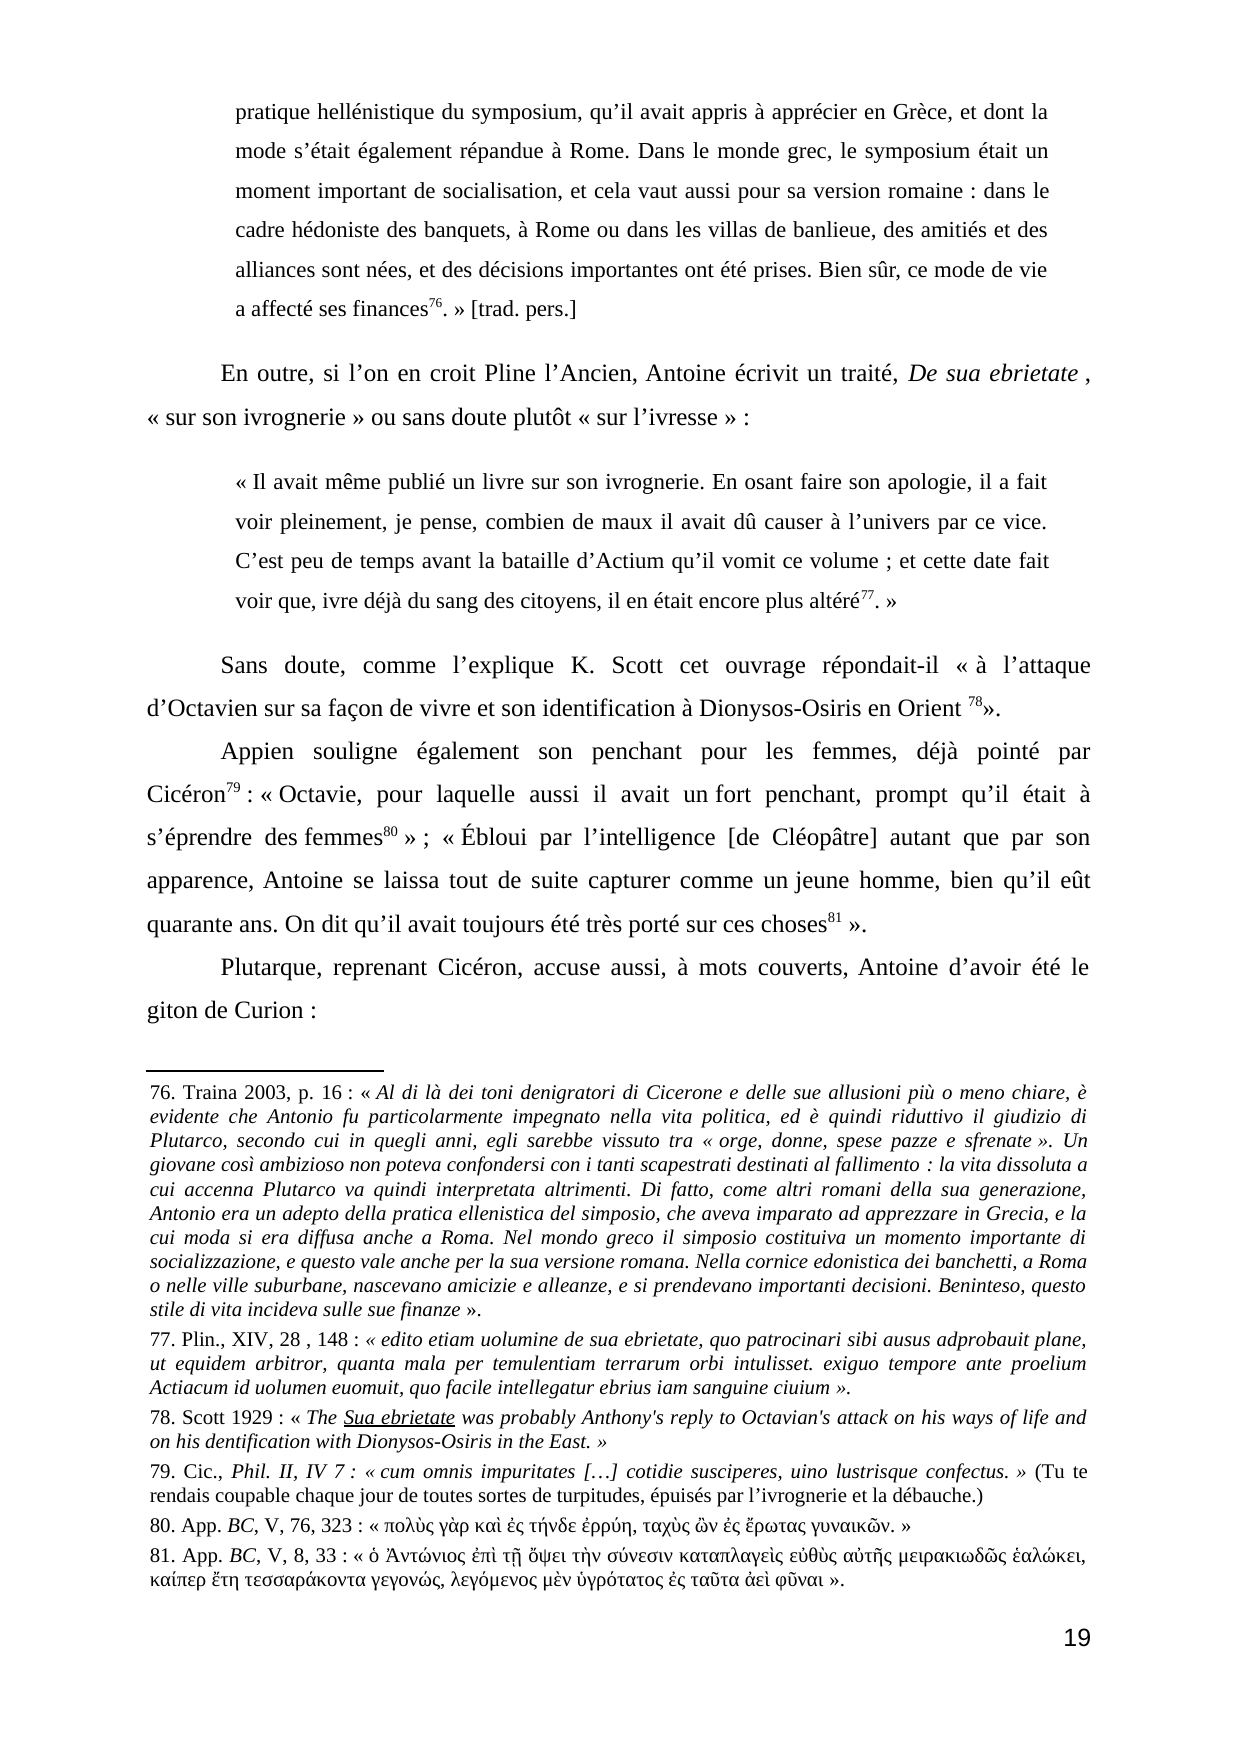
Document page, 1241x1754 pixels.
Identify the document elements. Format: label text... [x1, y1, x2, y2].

text . App. BC, V, 8, 33 : « ὁ Ἀντώνιος ἐπὶ τῇ ὄψει τὴν σύνεσιν καταπλαγεὶς εὐθὺς αὐτῆς μειρακιωδῶς ἑαλώκει, καίπερ ἔτη τεσσαράκοντα γεγονώς, λεγόμενος μὲν ὑγρότατος ἐς ταῦτα ἀεὶ φῦναι ». [147, 1539, 1091, 1593]
list « Il avait même publié un livre sur son ivrognerie. En osant faire son apologie, il a fait voir pleinement, je pense, combien de maux il avait dû causer à l’univers par ce vice. C’est peu de temps avant la bataille d’Actium qu’il vomit ce volume ; et cette date fait voir que, ivre déjà du sang des citoyens, il en était encore plus altéré. » [235, 468, 1049, 613]
text . Cic., Phil. II, IV 7 : « cum omnis impuritates […] cotidie susciperes, uino lustrisque confectus. » (Tu te rendais coupable chaque jour de toutes sortes de turpitudes, épuisés par l’ivrognerie et la débauche.) [147, 1456, 1091, 1510]
text . Traina 2003, p. 16 : « Al di là dei toni denigratori di Cicerone e delle sue allusioni più o meno chiare, è evidente che Antonio fu particolarmente impegnato nella vita politica, ed è quindi riduttivo il giudizio di Plutarco, secondo cui in quegli anni, egli sarebbe vissuto tra « orge, donne, spese pazze e sfrenate ». Un giovane così ambizioso non poteva confondersi con i tanti scapestrati destinati al fallimento : la vita dissoluta a cui accenna Plutarco va quindi interpretata altrimenti. Di fatto, come altri romani della sua generazione, Antonio era un adepto della pratica ellenistica del simposio, che aveva imparato ad apprezzare in Grecia, e la cui moda si era diffusa anche a Roma. Nel mondo greco il simposio costituiva un momento importante di socializzazione, e questo vale anche per la sua versione romana. Nella cornice edonistica dei banchetti, a Roma o nelle ville suburbane, nascevano amicizie e alleanze, e si prendevano importanti decisioni. Beninteso, questo stile di vita incideva sulle sue finanze ». [147, 1077, 1091, 1324]
list pratique hellénistique du symposium, qu’il avait appris à apprécier en Grèce, et dont la mode s’était également répandue à Rome. Dans le monde grec, le symposium était un moment important de socialisation, et cela vaut aussi pour sa version romaine : dans le cadre hédoniste des banquets, à Rome ou dans les villas de banlieue, des amitiés et des alliances sont nées, et des décisions importantes ont été prises. Bien sûr, ce mode de vie a affecté ses finances. » [trad. pers.] [235, 98, 1049, 322]
text En outre, si l’on en croit Pline l’Ancien, Antoine écrivit un traité, De sua ebrietate , « sur son ivrognerie » ou sans doute plutôt « sur l’ivresse » : [147, 358, 1091, 430]
text Appien souligne également son penchant pour les femmes, déjà pointé par Cicéron : « Octavie, pour laquelle aussi il avait un fort penchant, prompt qu’il était à s’éprendre des femmes » ; « Ébloui par l’intelligence [de Cléopâtre] autant que par son apparence, Antoine se laissa tout de suite capturer comme un jeune homme, bien qu’il eût quarante ans. On dit qu’il avait toujours été très porté sur ces choses ». [147, 736, 1091, 937]
text . Plin., XIV, 28 , 148 : « edito etiam uolumine de sua ebrietate, quo patrocinari sibi ausus adprobauit plane, ut equidem arbitror, quanta mala per temulentiam terrarum orbi intulisset. exiguo tempore ante proelium Actiacum id uolumen euomuit, quo facile intellegatur ebrius iam sanguine ciuium ». [147, 1324, 1091, 1402]
text . Scott 1929 : « The Sua ebrietate was probably Anthony's reply to Octavian's attack on his ways of life and on his dentification with Dionysos-Osiris in the East. » [147, 1402, 1091, 1456]
text Plutarque, reprenant Cicéron, accuse aussi, à mots couverts, Antoine d’avoir été le giton de Curion : [147, 952, 1091, 1024]
text Sans doute, comme l’explique K. Scott cet ouvrage répondait-il « à l’attaque d’Octavien sur sa façon de vivre et son identification à Dionysos-Osiris en Orient ». [147, 650, 1091, 722]
text . App. BC, V, 76, 323 : « πολὺς γὰρ καὶ ἐς τήνδε ἐρρύη, ταχὺς ὢν ἐς ἔρωτας γυναικῶν. » [147, 1510, 1091, 1539]
